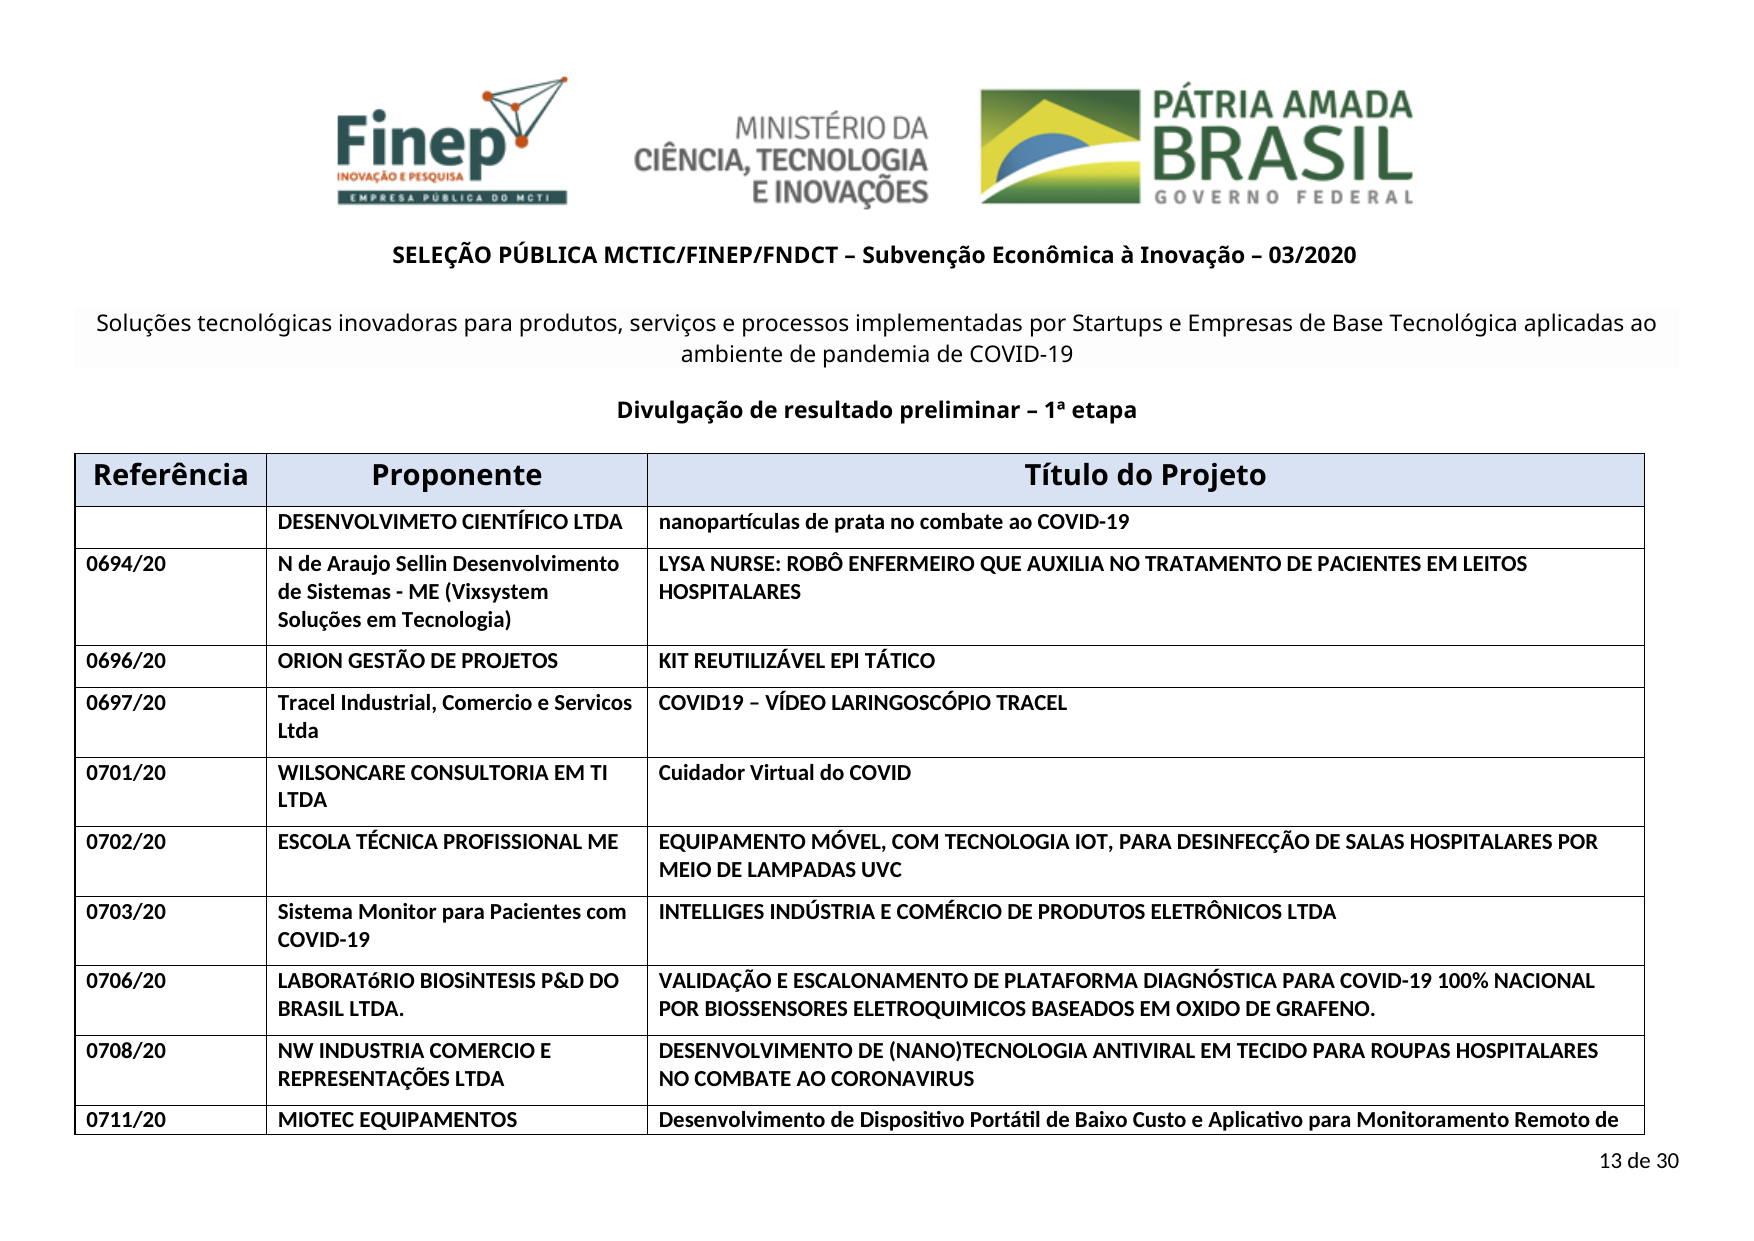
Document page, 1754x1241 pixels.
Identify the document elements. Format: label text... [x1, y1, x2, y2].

table_header Título do Projeto [648, 454, 1644, 506]
table_cell VALIDAÇÃO E ESCALONAMENTO DE PLATAFORMA DIAGNÓSTICA PARA COVID-19 100% NACIONAL POR BIOSSENSORES ELETROQUIMICOS BASEADOS EM OXIDO DE GRAFENO. [648, 966, 1644, 1035]
table_cell 0694/20 [76, 549, 266, 645]
table_cell 0696/20 [76, 646, 266, 687]
table_cell ESCOLA TÉCNICA PROFISSIONAL ME [267, 827, 647, 896]
table_cell WILSONCARE CONSULTORIA EM TI LTDA [267, 758, 647, 826]
table_header Referência [76, 454, 266, 506]
table_cell nanopartículas de prata no combate ao COVID-19 [648, 507, 1644, 548]
table_cell DESENVOLVIMETO CIENTÍFICO LTDA [267, 507, 647, 548]
table_cell 0703/20 [76, 897, 266, 965]
table_cell Desenvolvimento de Dispositivo Portátil de Baixo Custo e Aplicativo para Monitoramento Remoto de [648, 1106, 1644, 1133]
table_cell EQUIPAMENTO MÓVEL, COM TECNOLOGIA IOT, PARA DESINFECÇÃO DE SALAS HOSPITALARES POR MEIO DE LAMPADAS UVC [648, 827, 1644, 896]
table_cell Tracel Industrial, Comercio e Servicos Ltda [267, 688, 647, 757]
table_cell N de Araujo Sellin Desenvolvimento de Sistemas - ME (Vixsystem Soluções em Tecnologia) [267, 549, 647, 645]
table_cell [76, 507, 266, 548]
table_cell NW INDUSTRIA COMERCIO E REPRESENTAÇÕES LTDA [267, 1036, 647, 1104]
table_cell KIT REUTILIZÁVEL EPI TÁTICO [648, 646, 1644, 687]
table_cell COVID19 – VÍDEO LARINGOSCÓPIO TRACEL [648, 688, 1644, 757]
table_cell Sistema Monitor para Pacientes com COVID-19 [267, 897, 647, 965]
table_cell 0711/20 [76, 1106, 266, 1133]
table_cell MIOTEC EQUIPAMENTOS [267, 1106, 647, 1133]
table_cell 0708/20 [76, 1036, 266, 1104]
table_cell ORION GESTÃO DE PROJETOS [267, 646, 647, 687]
table_cell INTELLIGES INDÚSTRIA E COMÉRCIO DE PRODUTOS ELETRÔNICOS LTDA [648, 897, 1644, 965]
table_cell Cuidador Virtual do COVID [648, 758, 1644, 826]
table_cell 0697/20 [76, 688, 266, 757]
table_cell 0702/20 [76, 827, 266, 896]
table_cell LYSA NURSE: ROBÔ ENFERMEIRO QUE AUXILIA NO TRATAMENTO DE PACIENTES EM LEITOS HOSPITALARES [648, 549, 1644, 645]
table_cell LABORATóRIO BIOSiNTESIS P&D DO BRASIL LTDA. [267, 966, 647, 1035]
table_cell 0706/20 [76, 966, 266, 1035]
table_cell 0701/20 [76, 758, 266, 826]
table_header Proponente [267, 454, 647, 506]
table_cell DESENVOLVIMENTO DE (NANO)TECNOLOGIA ANTIVIRAL EM TECIDO PARA ROUPAS HOSPITALARES NO COMBATE AO CORONAVIRUS [648, 1036, 1644, 1104]
